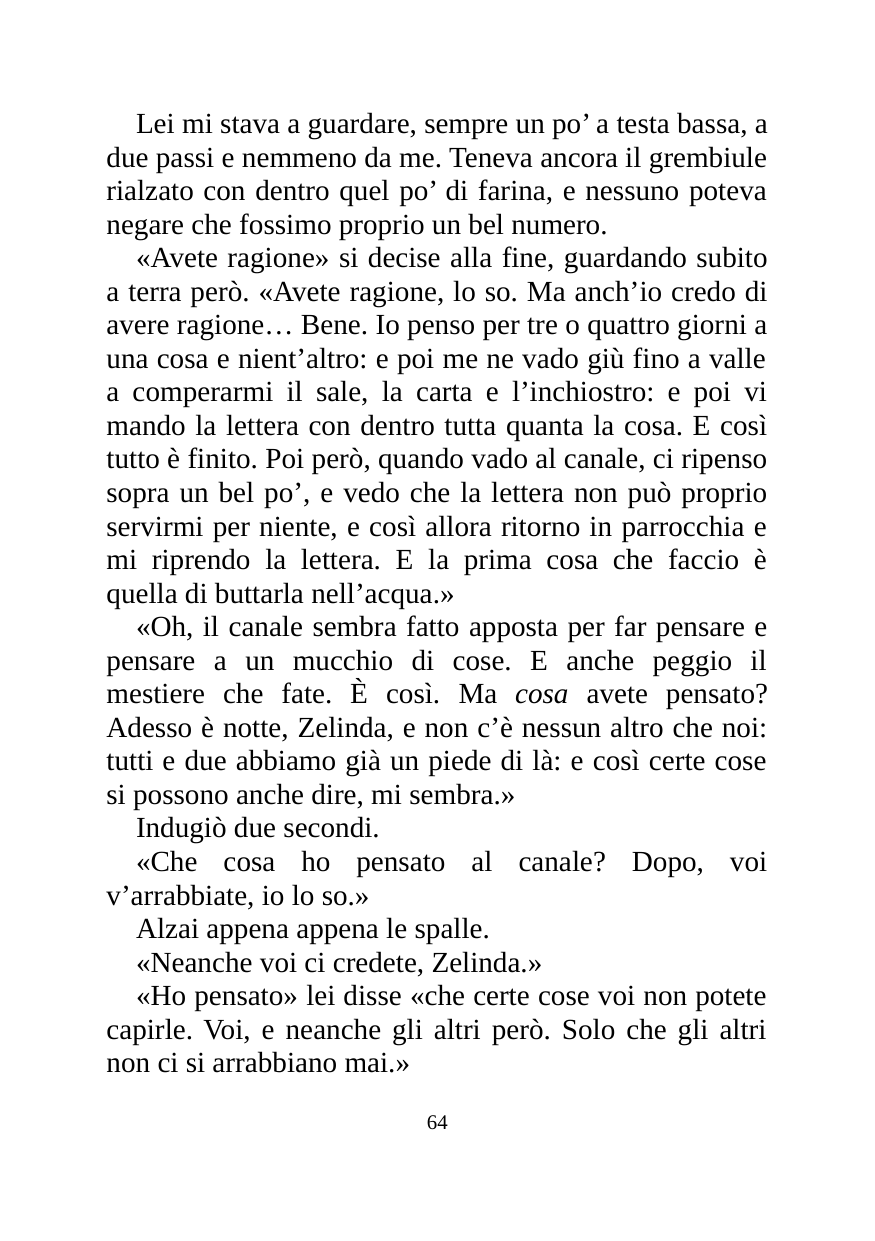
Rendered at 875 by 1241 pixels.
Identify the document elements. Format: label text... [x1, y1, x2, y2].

text «Neanche voi ci credete, Zelinda.» [106, 945, 768, 978]
text «Oh, il canale sembra fatto apposta per far pensare e pensare a un mucchio di cose. E anche peggio il mestiere che fate. È così. Ma cosa avete pensato? Adesso è notte, Zelinda, e non c’è nessun altro che noi: tutti e due abbiamo già un piede di là: e così certe cose si possono anche dire, mi sembra.» [106, 609, 768, 811]
text Indugiò due secondi. [106, 811, 768, 844]
text «Avete ragione» si decise alla fine, guardando subito a terra però. «Avete ragione, lo so. Ma anch’io credo di avere ragione… Bene. Io penso per tre o quattro giorni a una cosa e nient’altro: e poi me ne vado giù fino a valle a comperarmi il sale, la carta e l’inchiostro: e poi vi mando la lettera con dentro tutta quanta la cosa. E così tutto è finito. Poi però, quando vado al canale, ci ripenso sopra un bel po’, e vedo che la lettera non può proprio servirmi per niente, e così allora ritorno in parrocchia e mi riprendo la lettera. E la prima cosa che faccio è quella di buttarla nell’acqua.» [106, 240, 768, 609]
text Lei mi stava a guardare, sempre un po’ a testa bassa, a due passi e nemmeno da me. Teneva ancora il grembiule rialzato con dentro quel po’ di farina, e nessuno poteva negare che fossimo proprio un bel numero. [106, 106, 768, 240]
text «Ho pensato» lei disse «che certe cose voi non potete capirle. Voi, e neanche gli altri però. Solo che gli altri non ci si arrabbiano mai.» [106, 978, 768, 1079]
text Alzai appena appena le spalle. [106, 911, 768, 945]
text «Che cosa ho pensato al canale? Dopo, voi v’arrabbiate, io lo so.» [106, 844, 768, 911]
